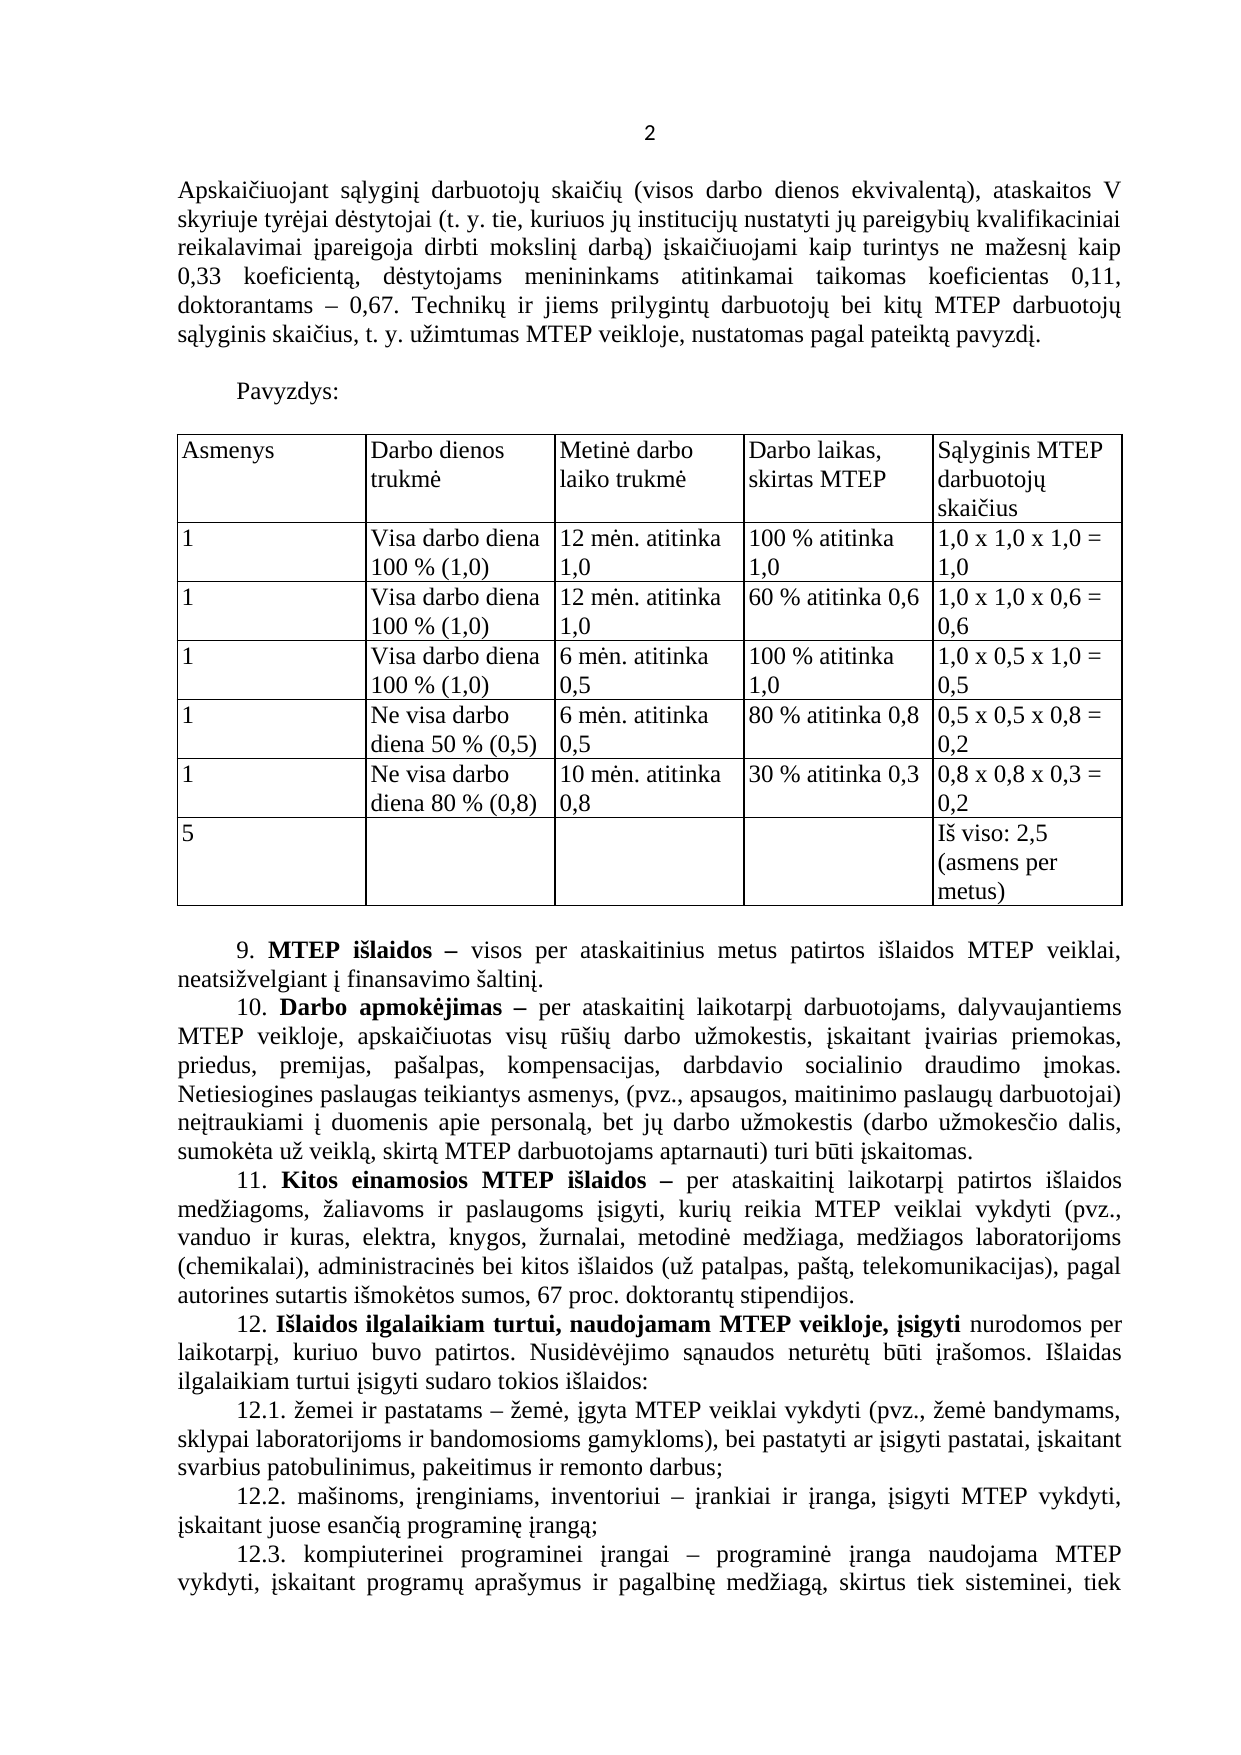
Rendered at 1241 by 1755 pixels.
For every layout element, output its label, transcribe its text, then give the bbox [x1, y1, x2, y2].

table_cell 1,0 x 0,5 x 1,0 = 0,5 [934, 641, 1121, 699]
text 9. MTEP išlaidos – visos per ataskaitinius metus patirtos išlaidos MTEP veiklai, neatsižvelgiant į finansavimo šaltinį. [177, 935, 1122, 992]
text Apskaičiuojant sąlyginį darbuotojų skaičių (visos darbo dienos ekvivalentą), ataskaitos V skyriuje tyrėjai dėstytojai (t. y. tie, kuriuos jų institucijų nustatyti jų pareigybių kvalifikaciniai reikalavimai įpareigoja dirbti mokslinį darbą) įskaičiuojami kaip turintys ne mažesnį kaip 0,33 koeficientą, dėstytojams menininkams atitinkamai taikomas koeficientas 0,11, doktorantams – 0,67. Technikų ir jiems prilygintų darbuotojų bei kitų MTEP darbuotojų sąlyginis skaičius, t. y. užimtumas MTEP veikloje, nustatomas pagal pateiktą pavyzdį. [177, 175, 1122, 347]
table_cell Visa darbo diena 100 % (1,0) [367, 582, 554, 639]
table_cell 1 [178, 759, 365, 817]
table_cell [367, 818, 554, 904]
table_cell Ne visa darbo diena 50 % (0,5) [367, 700, 554, 758]
table_cell 30 % atitinka 0,3 [745, 759, 932, 817]
table_header Asmenys [178, 435, 365, 521]
table_cell Ne visa darbo diena 80 % (0,8) [367, 759, 554, 817]
table_cell 6 mėn. atitinka 0,5 [556, 700, 743, 758]
table_cell 1 [178, 641, 365, 699]
text 12.3. kompiuterinei programinei įrangai – programinė įranga naudojama MTEP vykdyti, įskaitant programų aprašymus ir pagalbinę medžiagą, skirtus tiek sisteminei, tiek [177, 1539, 1122, 1596]
text 11. Kitos einamosios MTEP išlaidos – per ataskaitinį laikotarpį patirtos išlaidos medžiagoms, žaliavoms ir paslaugoms įsigyti, kurių reikia MTEP veiklai vykdyti (pvz., vanduo ir kuras, elektra, knygos, žurnalai, metodinė medžiaga, medžiagos laboratorijoms (chemikalai), administracinės bei kitos išlaidos (už patalpas, paštą, telekomunikacijas), pagal autorines sutartis išmokėtos sumos, 67 proc. doktorantų stipendijos. [177, 1165, 1122, 1309]
table_cell [745, 818, 932, 904]
table_cell 12 mėn. atitinka 1,0 [556, 582, 743, 639]
table_header Darbo dienos trukmė [367, 435, 554, 521]
table_cell 0,5 x 0,5 x 0,8 = 0,2 [934, 700, 1121, 758]
table_cell 12 mėn. atitinka 1,0 [556, 523, 743, 581]
table_cell 100 % atitinka 1,0 [745, 523, 932, 581]
table_cell Visa darbo diena 100 % (1,0) [367, 523, 554, 581]
text 12.2. mašinoms, įrenginiams, inventoriui – įrankiai ir įranga, įsigyti MTEP vykdyti, įskaitant juose esančią programinę įrangą; [177, 1481, 1122, 1539]
text Pavyzdys: [177, 376, 1122, 405]
table_header Sąlyginis MTEP darbuotojų skaičius [934, 435, 1121, 521]
table_cell [556, 818, 743, 904]
text 12.1. žemei ir pastatams – žemė, įgyta MTEP veiklai vykdyti (pvz., žemė bandymams, sklypai laboratorijoms ir bandomosioms gamykloms), bei pastatyti ar įsigyti pastatai, įskaitant svarbius patobulinimus, pakeitimus ir remonto darbus; [177, 1395, 1122, 1481]
table_cell Iš viso: 2,5 (asmens per metus) [934, 818, 1121, 904]
table_cell 10 mėn. atitinka 0,8 [556, 759, 743, 817]
table_cell 1 [178, 700, 365, 758]
table_cell Visa darbo diena 100 % (1,0) [367, 641, 554, 699]
table_cell 1 [178, 523, 365, 581]
table_cell 5 [178, 818, 365, 904]
text 12. Išlaidos ilgalaikiam turtui, naudojamam MTEP veikloje, įsigyti nurodomos per laikotarpį, kuriuo buvo patirtos. Nusidėvėjimo sąnaudos neturėtų būti įrašomos. Išlaidas ilgalaikiam turtui įsigyti sudaro tokios išlaidos: [177, 1309, 1122, 1395]
table_cell 1,0 x 1,0 x 1,0 = 1,0 [934, 523, 1121, 581]
table_cell 1 [178, 582, 365, 639]
table_cell 1,0 x 1,0 x 0,6 = 0,6 [934, 582, 1121, 639]
text 10. Darbo apmokėjimas – per ataskaitinį laikotarpį darbuotojams, dalyvaujantiems MTEP veikloje, apskaičiuotas visų rūšių darbo užmokestis, įskaitant įvairias priemokas, priedus, premijas, pašalpas, kompensacijas, darbdavio socialinio draudimo įmokas. Netiesiogines paslaugas teikiantys asmenys, (pvz., apsaugos, maitinimo paslaugų darbuotojai) neįtraukiami į duomenis apie personalą, bet jų darbo užmokestis (darbo užmokesčio dalis, sumokėta už veiklą, skirtą MTEP darbuotojams aptarnauti) turi būti įskaitomas. [177, 992, 1122, 1165]
table_header Metinė darbo laiko trukmė [556, 435, 743, 521]
table_header Darbo laikas, skirtas MTEP [745, 435, 932, 521]
table_cell 60 % atitinka 0,6 [745, 582, 932, 639]
table_cell 80 % atitinka 0,8 [745, 700, 932, 758]
table_cell 6 mėn. atitinka 0,5 [556, 641, 743, 699]
table_cell 0,8 x 0,8 x 0,3 = 0,2 [934, 759, 1121, 817]
table_cell 100 % atitinka 1,0 [745, 641, 932, 699]
